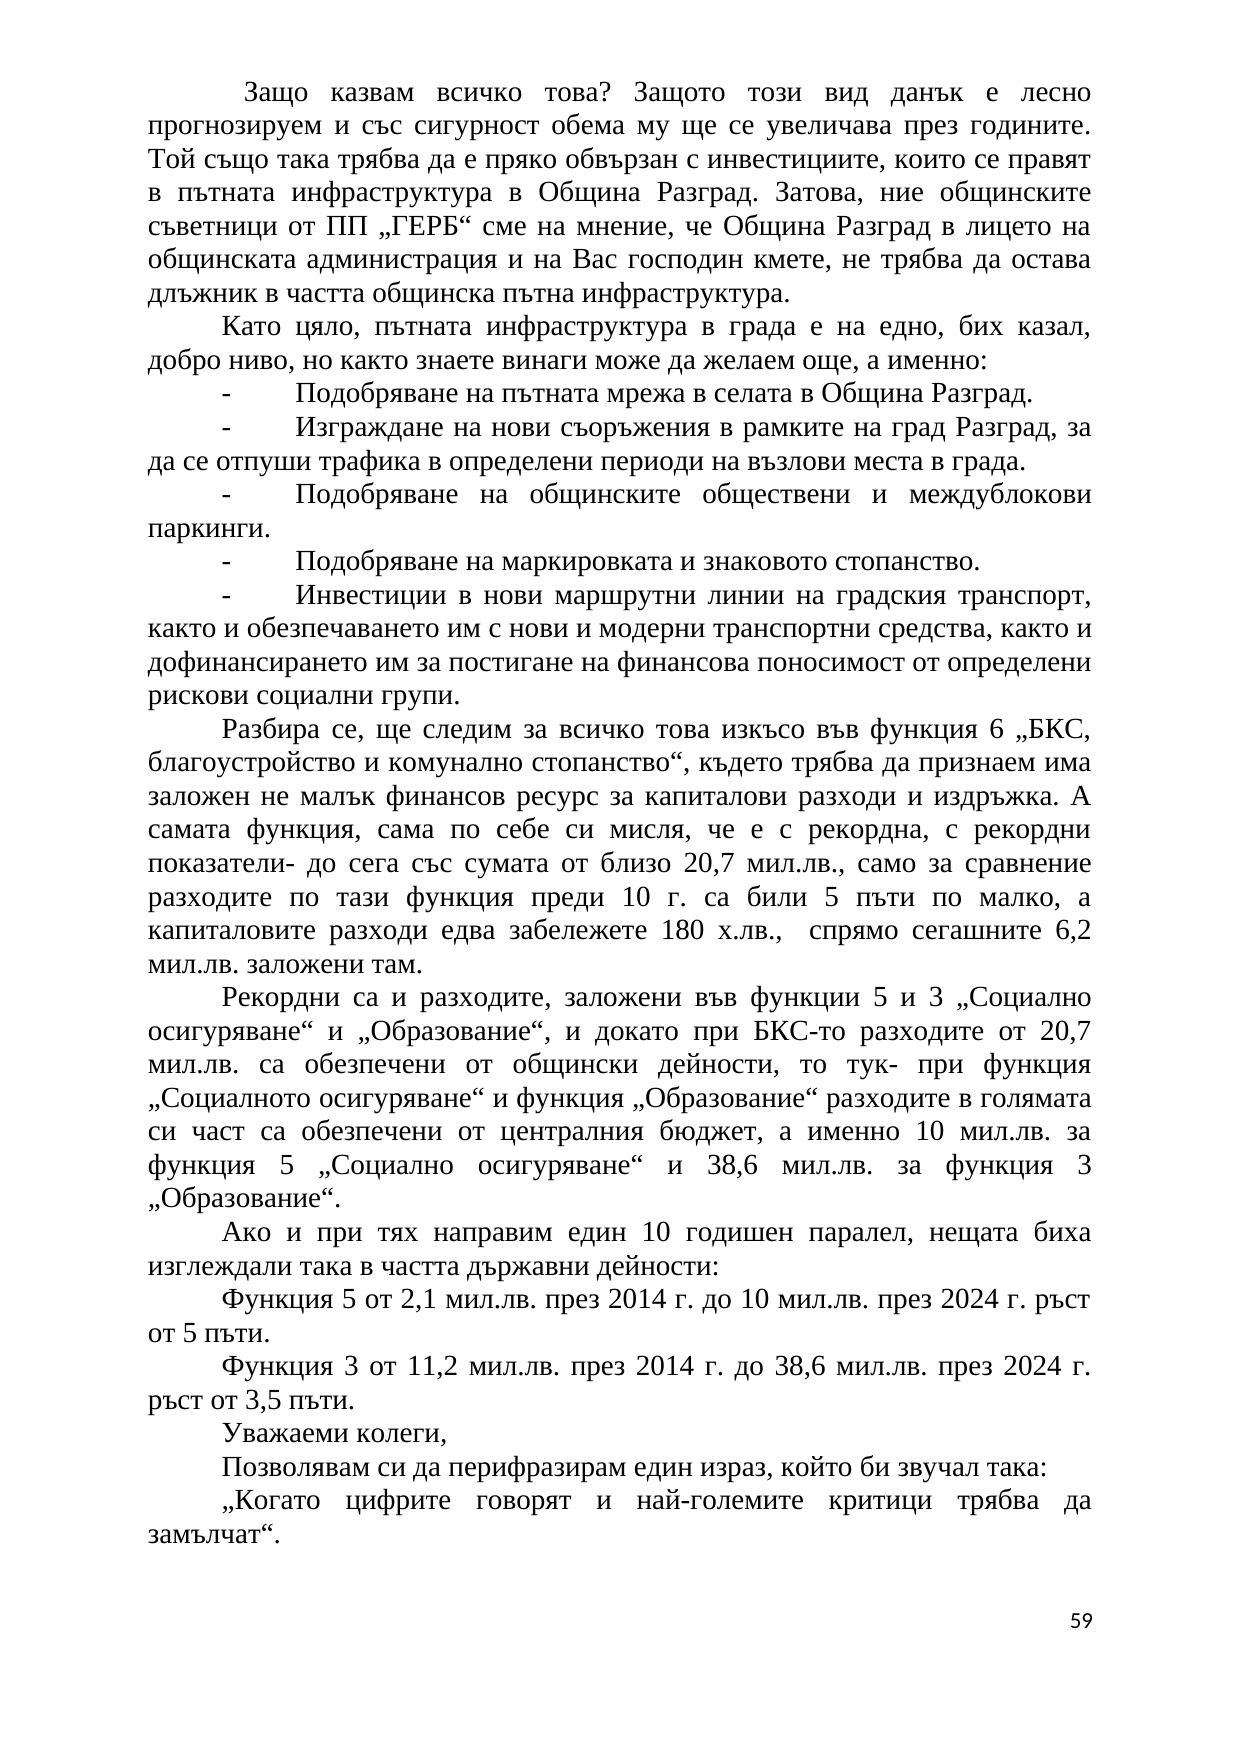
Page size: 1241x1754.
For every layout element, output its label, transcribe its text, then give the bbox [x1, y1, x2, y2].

text Разбира се, ще следим за всичко това изкъсо във функция 6 „БКС, благоустройство и комунално стопанство“, където трябва да признаем има заложен не малък финансов ресурс за капиталови разходи и издръжка. А самата функция, сама по себе си мисля, че е с рекордна, с рекордни показатели- до сега със сумата от близо 20,7 мил.лв., само за сравнение разходите по тази функция преди 10 г. са били 5 пъти по малко, а капиталовите разходи едва забележете 180 х.лв., спрямо сегашните 6,2 мил.лв. заложени там. [148, 711, 1093, 979]
text - Подобряване на общинските обществени и междублокови паркинги. [148, 476, 1093, 543]
text - Инвестиции в нови маршрутни линии на градския транспорт, както и обезпечаването им с нови и модерни транспортни средства, както и дофинансирането им за постигане на финансова поносимост от определени рискови социални групи. [148, 577, 1093, 711]
text - Изграждане на нови съоръжения в рамките на град Разград, за да се отпуши трафика в определени периоди на възлови места в града. [148, 409, 1093, 476]
text „Когато цифрите говорят и най-големите критици трябва да замълчат“. [148, 1482, 1093, 1549]
text Позволявам си да перифразирам един израз, който би звучал така: [148, 1449, 1093, 1482]
text - Подобряване на пътната мрежа в селата в Община Разград. [148, 376, 1093, 409]
text Ако и при тях направим един 10 годишен паралел, нещата биха изглеждали така в частта държавни дейности: [148, 1214, 1093, 1281]
text Защо казвам всичко това? Защото този вид данък е лесно прогнозируем и със сигурност обема му ще се увеличава през годините. Той също така трябва да е пряко обвързан с инвестициите, които се правят в пътната инфраструктура в Община Разград. Затова, ние общинските съветници от ПП „ГЕРБ“ сме на мнение, че Община Разград в лицето на общинската администрация и на Вас господин кмете, не трябва да остава длъжник в частта общинска пътна инфраструктура. [148, 74, 1093, 308]
text - Подобряване на маркировката и знаковото стопанство. [148, 543, 1093, 577]
text Като цяло, пътната инфраструктура в града е на едно, бих казал, добро ниво, но както знаете винаги може да желаем още, а именно: [148, 308, 1093, 376]
text Функция 3 от 11,2 мил.лв. през 2014 г. до 38,6 мил.лв. през 2024 г. ръст от 3,5 пъти. [148, 1348, 1093, 1415]
text Функция 5 от 2,1 мил.лв. през 2014 г. до 10 мил.лв. през 2024 г. ръст от 5 пъти. [148, 1281, 1093, 1348]
text Уважаеми колеги, [148, 1415, 1093, 1449]
text Рекордни са и разходите, заложени във функции 5 и 3 „Социално осигуряване“ и „Образование“, и докато при БКС-то разходите от 20,7 мил.лв. са обезпечени от общински дейности, то тук- при функция „Социалното осигуряване“ и функция „Образование“ разходите в голямата си част са обезпечени от централния бюджет, а именно 10 мил.лв. за функция 5 „Социално осигуряване“ и 38,6 мил.лв. за функция 3 „Образование“. [148, 979, 1093, 1214]
